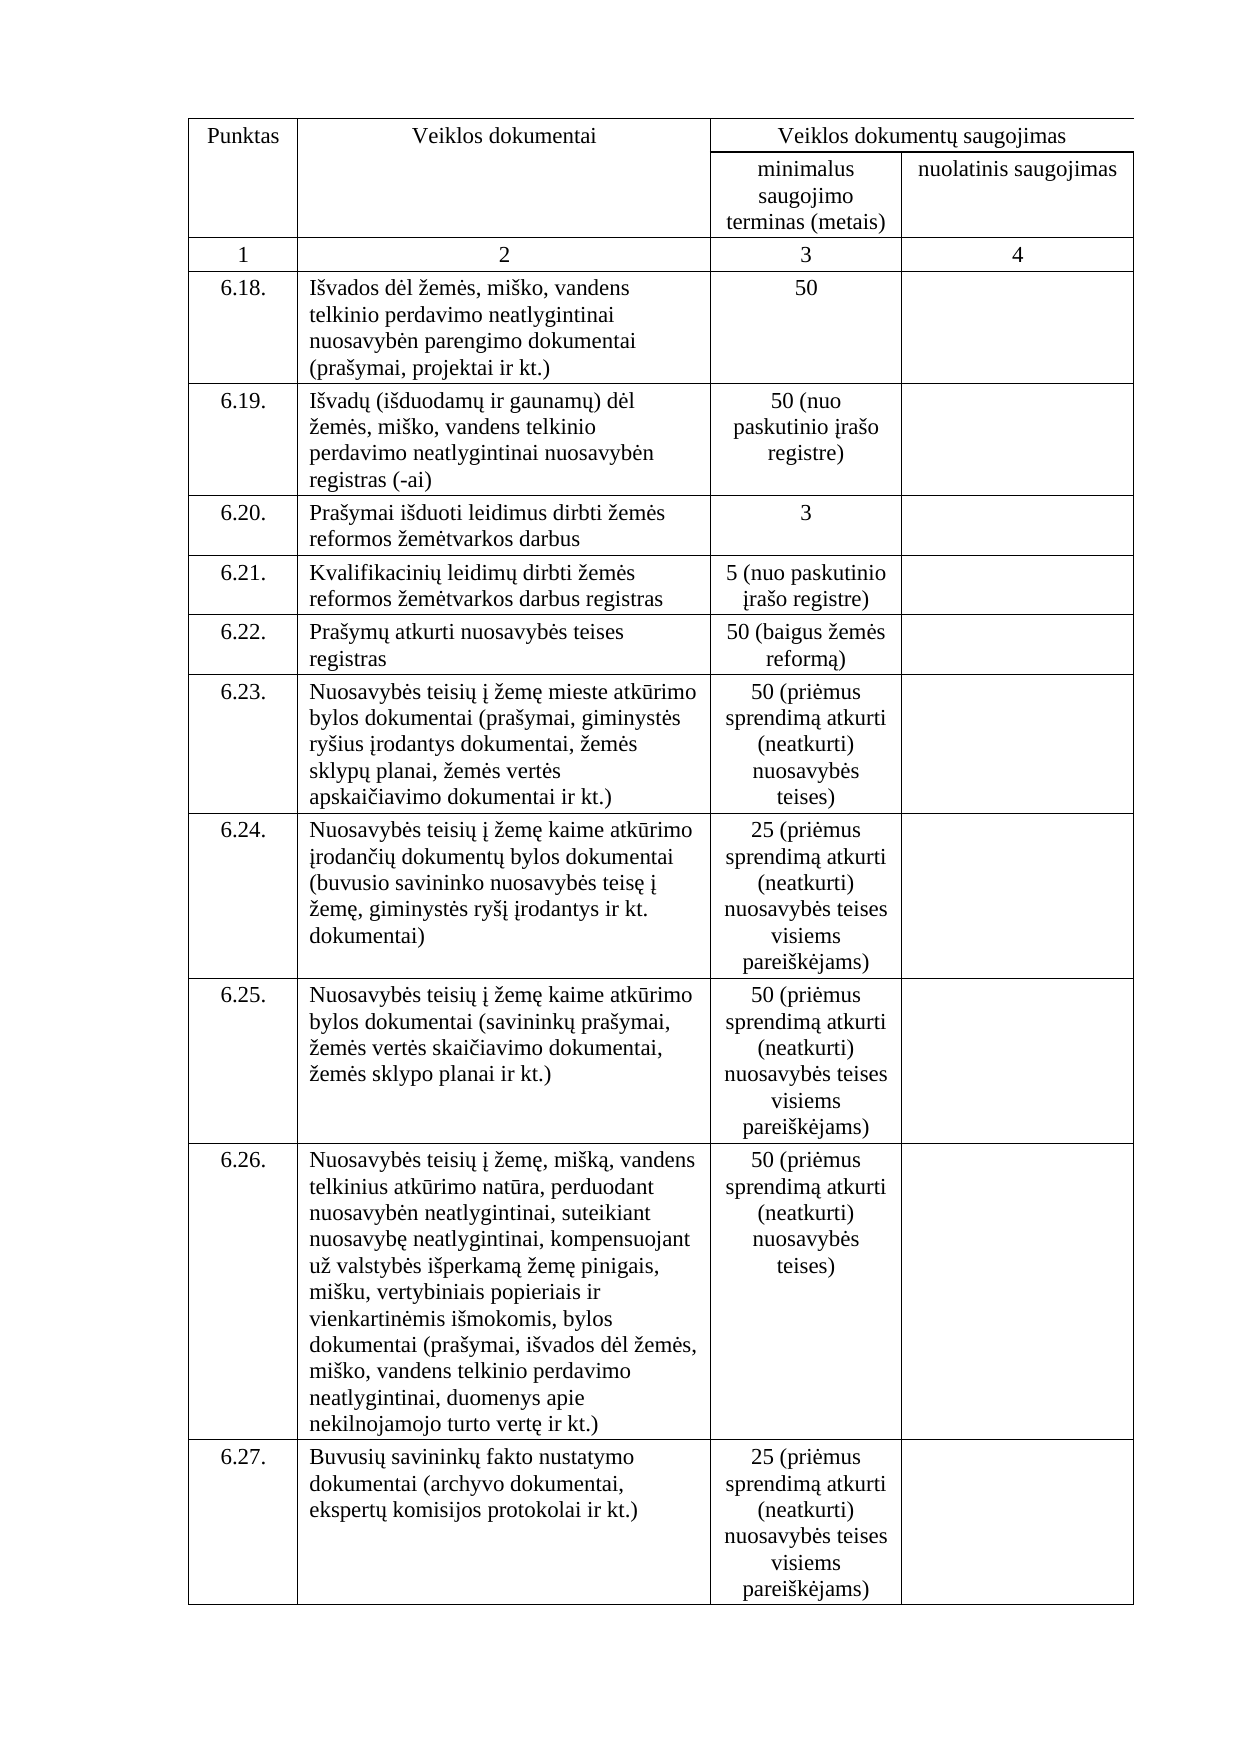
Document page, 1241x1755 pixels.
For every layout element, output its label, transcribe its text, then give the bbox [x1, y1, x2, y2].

table_cell [902, 675, 1133, 812]
table_cell [902, 1440, 1133, 1604]
table_cell [902, 556, 1133, 614]
table_cell nuolatinis saugojimas [902, 153, 1133, 237]
table_cell Nuosavybės teisių į žemę kaime atkūrimo bylos dokumentai (savininkų prašymai, žemės vertės skaičiavimo dokumentai, žemės sklypo planai ir kt.) [298, 979, 710, 1142]
table_cell 25 (priėmus sprendimą atkurti (neatkurti) nuosavybės teises visiems pareiškėjams) [711, 1440, 901, 1604]
table_cell 50 (priėmus sprendimą atkurti (neatkurti) nuosavybės teises visiems pareiškėjams) [711, 979, 901, 1142]
table_cell [902, 384, 1133, 495]
table_cell Prašymai išduoti leidimus dirbti žemės reformos žemėtvarkos darbus [298, 496, 710, 555]
table_cell 6.27. [189, 1440, 297, 1604]
table_cell 50 (baigus žemės reformą) [711, 615, 901, 674]
table_cell 6.21. [189, 556, 297, 614]
table_cell 50 (priėmus sprendimą atkurti (neatkurti) nuosavybės teises) [711, 1144, 901, 1439]
table_cell [902, 496, 1133, 555]
table_cell 3 [711, 238, 901, 271]
table_header Veiklos dokumentai [298, 119, 710, 237]
table_cell Nuosavybės teisių į žemę, mišką, vandens telkinius atkūrimo natūra, perduodant nuosavybėn neatlygintinai, suteikiant nuosavybę neatlygintinai, kompensuojant už valstybės išperkamą žemę pinigais, mišku, vertybiniais popieriais ir vienkartinėmis išmokomis, bylos dokumentai (prašymai, išvados dėl žemės, miško, vandens telkinio perdavimo neatlygintinai, duomenys apie nekilnojamojo turto vertę ir kt.) [298, 1144, 710, 1439]
table_cell Išvadų (išduodamų ir gaunamų) dėl žemės, miško, vandens telkinio perdavimo neatlygintinai nuosavybėn registras (-ai) [298, 384, 710, 495]
table_cell [902, 814, 1133, 977]
table_cell 6.26. [189, 1144, 297, 1439]
table_header Veiklos dokumentų saugojimas [711, 119, 1133, 151]
table_cell 50 (nuo paskutinio įrašo registre) [711, 384, 901, 495]
table_cell 3 [711, 496, 901, 555]
table_cell 25 (priėmus sprendimą atkurti (neatkurti) nuosavybės teises visiems pareiškėjams) [711, 814, 901, 977]
table_cell 4 [902, 238, 1133, 271]
table_cell 1 [189, 238, 297, 271]
table_cell Nuosavybės teisių į žemę mieste atkūrimo bylos dokumentai (prašymai, giminystės ryšius įrodantys dokumentai, žemės sklypų planai, žemės vertės apskaičiavimo dokumentai ir kt.) [298, 675, 710, 812]
table_cell 6.18. [189, 272, 297, 383]
table_cell 5 (nuo paskutinio įrašo registre) [711, 556, 901, 614]
table_cell Išvados dėl žemės, miško, vandens telkinio perdavimo neatlygintinai nuosavybėn parengimo dokumentai (prašymai, projektai ir kt.) [298, 272, 710, 383]
table_cell 50 [711, 272, 901, 383]
table_cell 6.23. [189, 675, 297, 812]
table_cell 2 [298, 238, 710, 271]
table_cell 50 (priėmus sprendimą atkurti (neatkurti) nuosavybės teises) [711, 675, 901, 812]
table_cell 6.22. [189, 615, 297, 674]
table_cell Buvusių savininkų fakto nustatymo dokumentai (archyvo dokumentai, ekspertų komisijos protokolai ir kt.) [298, 1440, 710, 1604]
table_cell [902, 1144, 1133, 1439]
table_cell 6.20. [189, 496, 297, 555]
table_cell 6.19. [189, 384, 297, 495]
table_cell [902, 615, 1133, 674]
table_cell Prašymų atkurti nuosavybės teises registras [298, 615, 710, 674]
table_header Punktas [189, 119, 297, 237]
table_cell 6.24. [189, 814, 297, 977]
table_cell 6.25. [189, 979, 297, 1142]
table_cell [902, 979, 1133, 1142]
table_cell [902, 272, 1133, 383]
table_cell Nuosavybės teisių į žemę kaime atkūrimo įrodančių dokumentų bylos dokumentai (buvusio savininko nuosavybės teisę į žemę, giminystės ryšį įrodantys ir kt. dokumentai) [298, 814, 710, 977]
table_cell minimalus saugojimo terminas (metais) [711, 153, 901, 237]
table_cell Kvalifikacinių leidimų dirbti žemės reformos žemėtvarkos darbus registras [298, 556, 710, 614]
